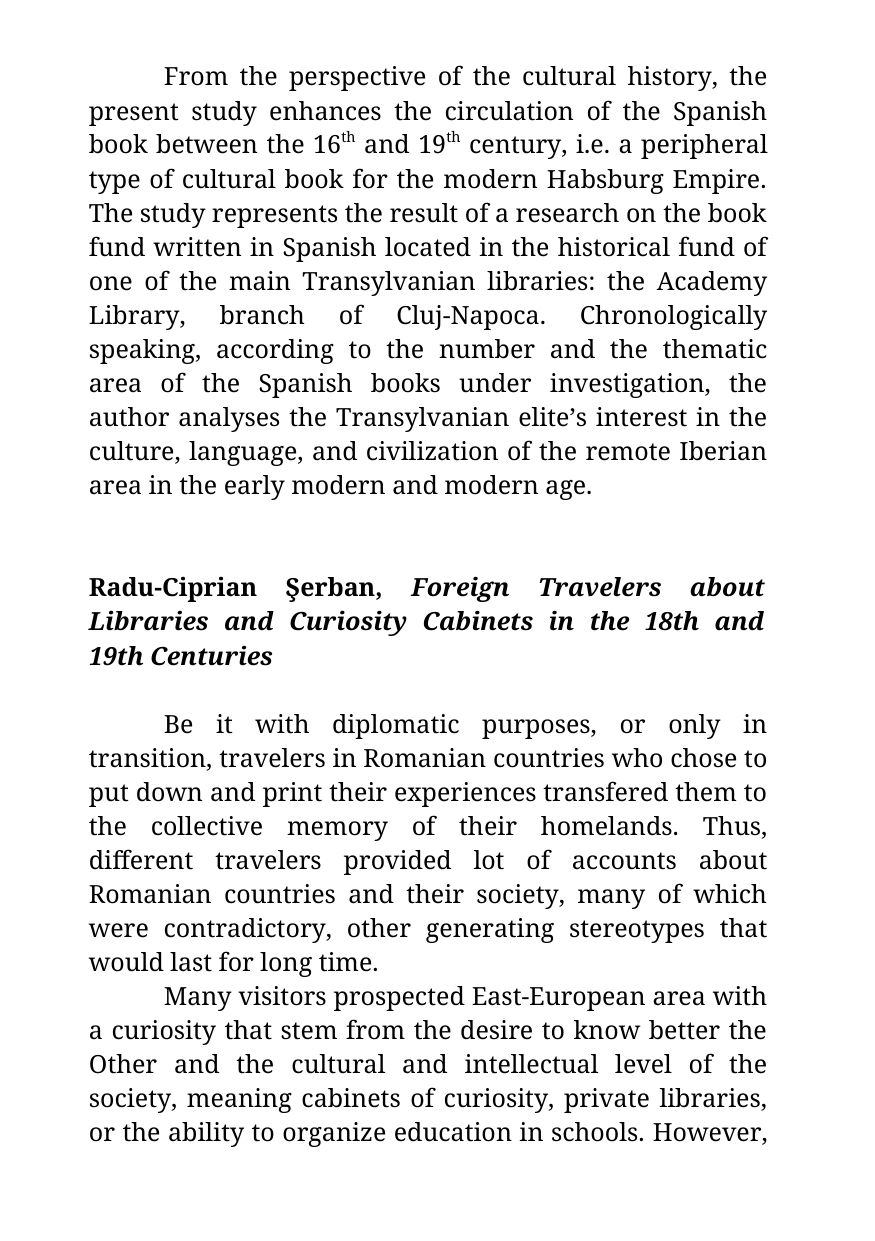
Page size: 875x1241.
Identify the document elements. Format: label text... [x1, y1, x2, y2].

text Many visitors prospected East-European area with a curiosity that stem from the desire to know better the Other and the cultural and intellectual level of the society, meaning cabinets of curiosity, private libraries, or the ability to organize education in schools. However, [89, 979, 768, 1149]
text Radu-Ciprian Şerban, Foreign Travelers about Libraries and Curiosity Cabinets in the 18th and 19th Centuries [89, 570, 768, 672]
text Be it with diplomatic purposes, or only in transition, travelers in Romanian countries who chose to put down and print their experiences transfered them to the collective memory of their homelands. Thus, different travelers provided lot of accounts about Romanian countries and their society, many of which were contradictory, other generating stereotypes that would last for long time. [89, 706, 768, 979]
text From the perspective of the cultural history, the present study enhances the circulation of the Spanish book between the 16th and 19th century, i.e. a peripheral type of cultural book for the modern Habsburg Empire. The study represents the result of a research on the book fund written in Spanish located in the historical fund of one of the main Transylvanian libraries: the Academy Library, branch of Cluj-Napoca. Chronologically speaking, according to the number and the thematic area of the Spanish books under investigation, the author analyses the Transylvanian elite’s interest in the culture, language, and civilization of the remote Iberian area in the early modern and modern age. [89, 59, 768, 502]
